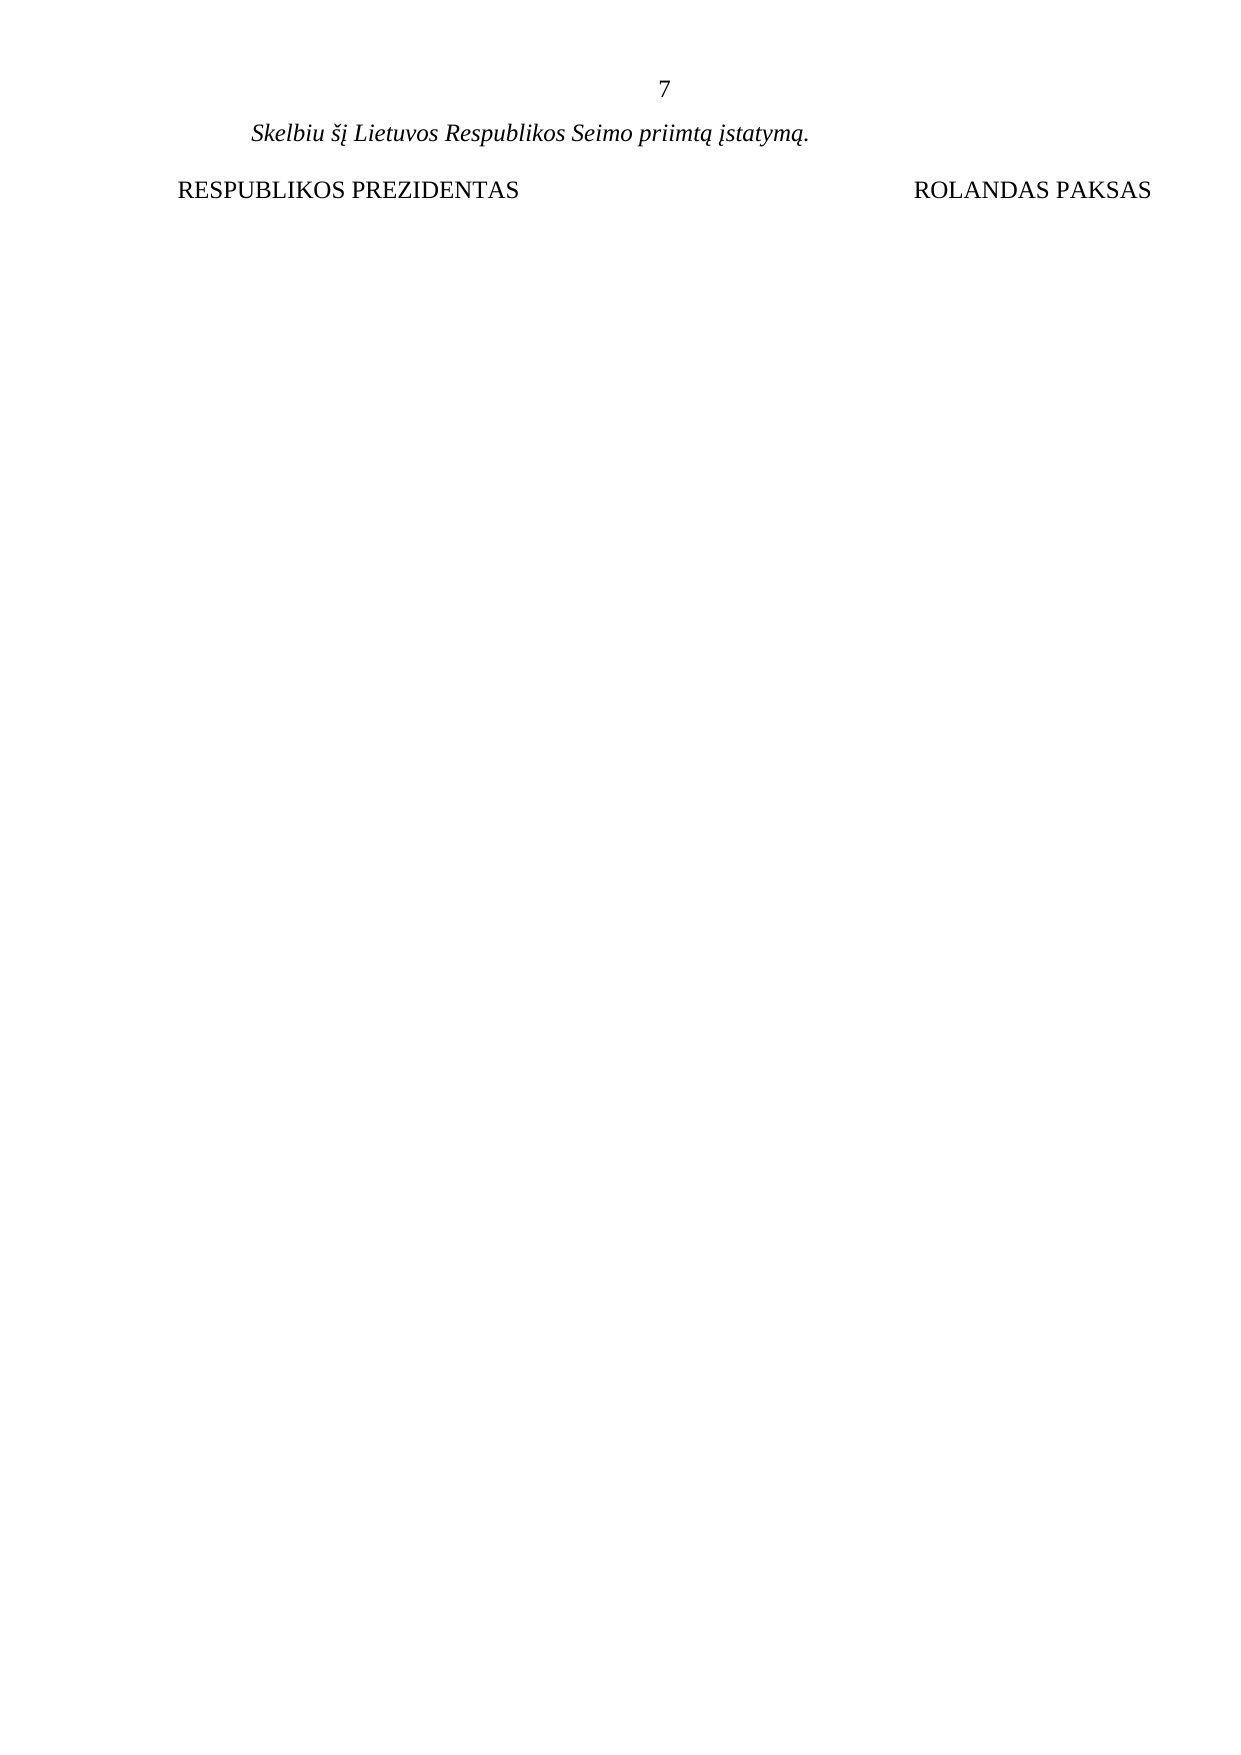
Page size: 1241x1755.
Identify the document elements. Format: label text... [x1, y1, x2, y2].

text RESPUBLIKOS PREZIDENTAS ROLANDAS PAKSAS [177, 176, 1152, 204]
text Skelbiu šį Lietuvos Respublikos Seimo priimtą įstatymą. [177, 118, 1152, 147]
